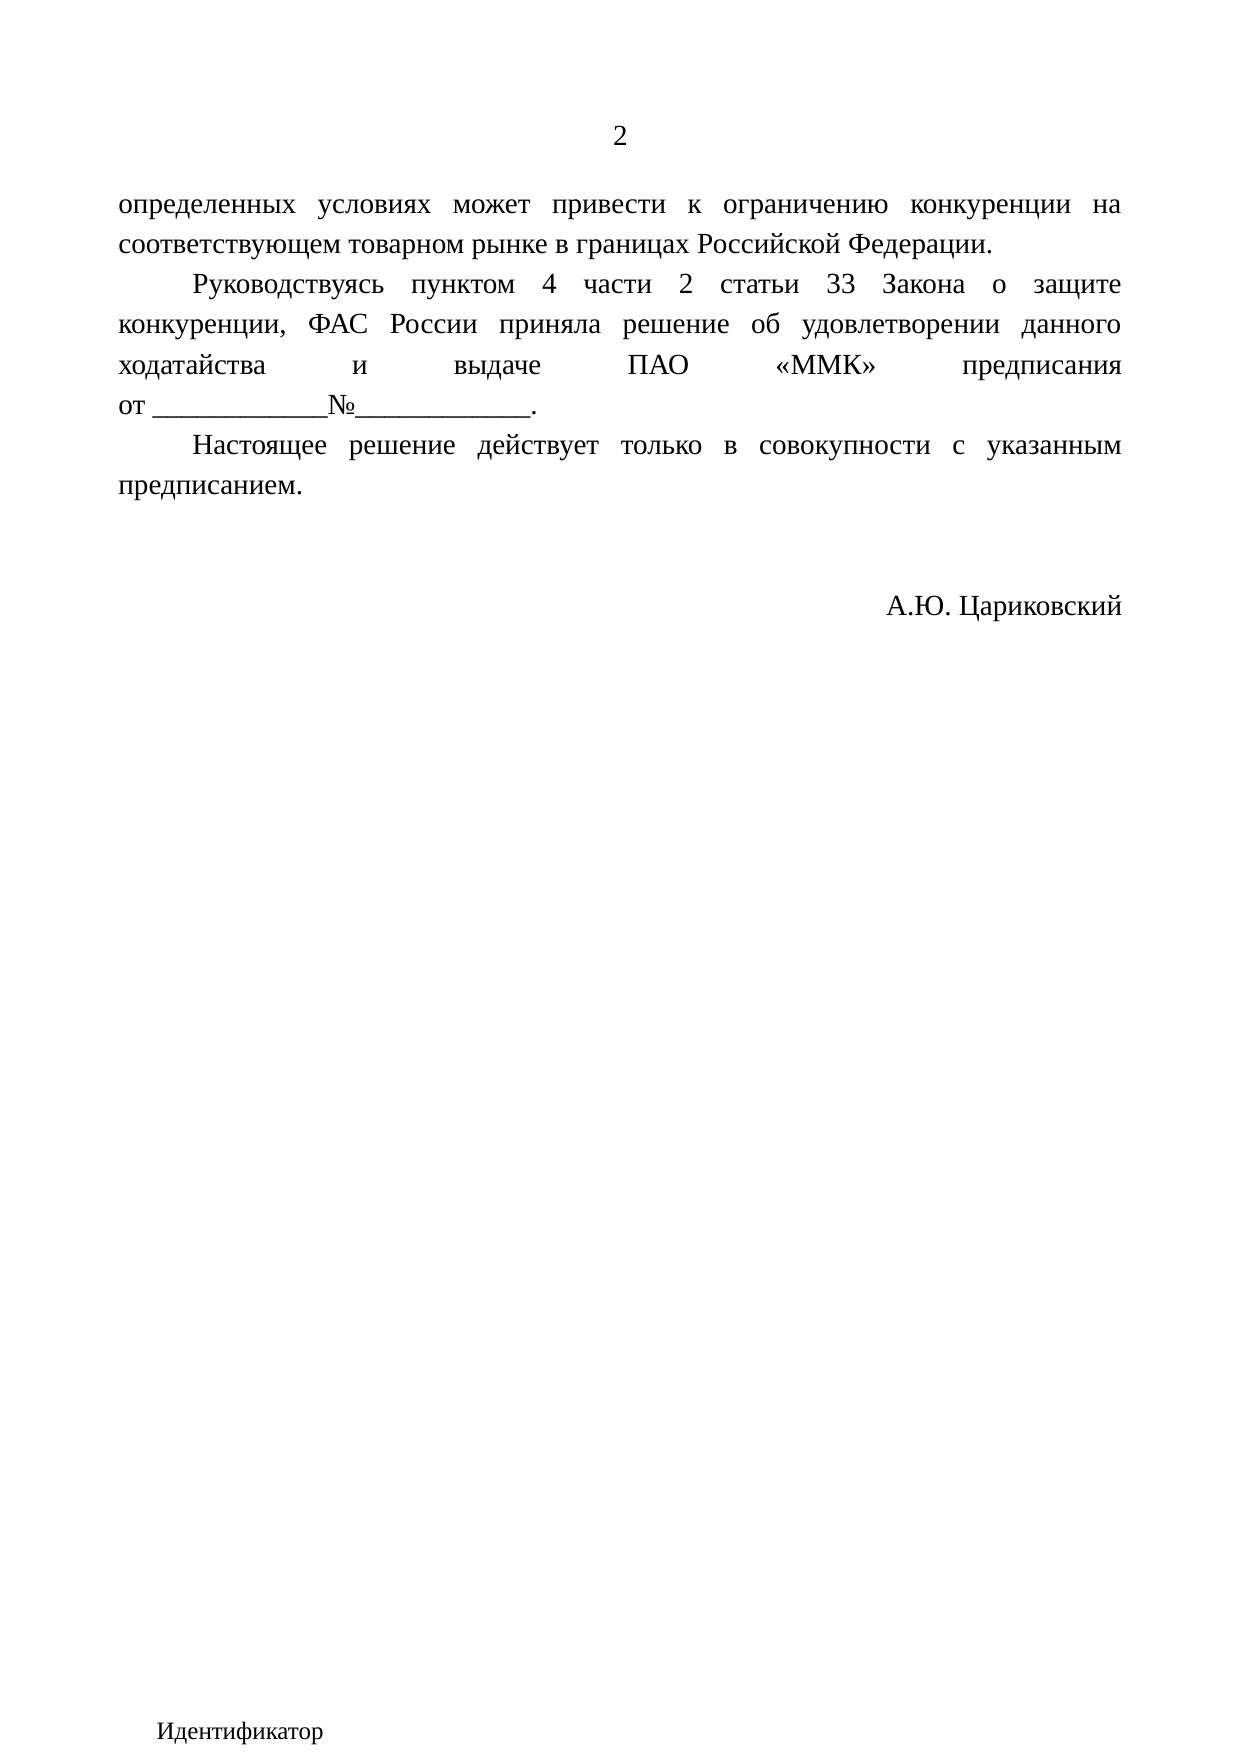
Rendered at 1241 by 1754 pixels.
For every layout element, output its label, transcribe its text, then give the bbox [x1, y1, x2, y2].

text определенных условиях может привести к ограничению конкуренции на соответствующем товарном рынке в границах Российской Федерации. [118, 181, 1122, 262]
text Руководствуясь пунктом 4 части 2 статьи 33 Закона о защите конкуренции, ФАС России приняла решение об удовлетворении данного ходатайства и выдаче ПАО «ММК» предписания от ____________№____________. [118, 262, 1122, 422]
text Настоящее решение действует только в совокупности с указанным предписанием. [118, 422, 1122, 503]
text А.Ю. Цариковский [118, 583, 1122, 623]
